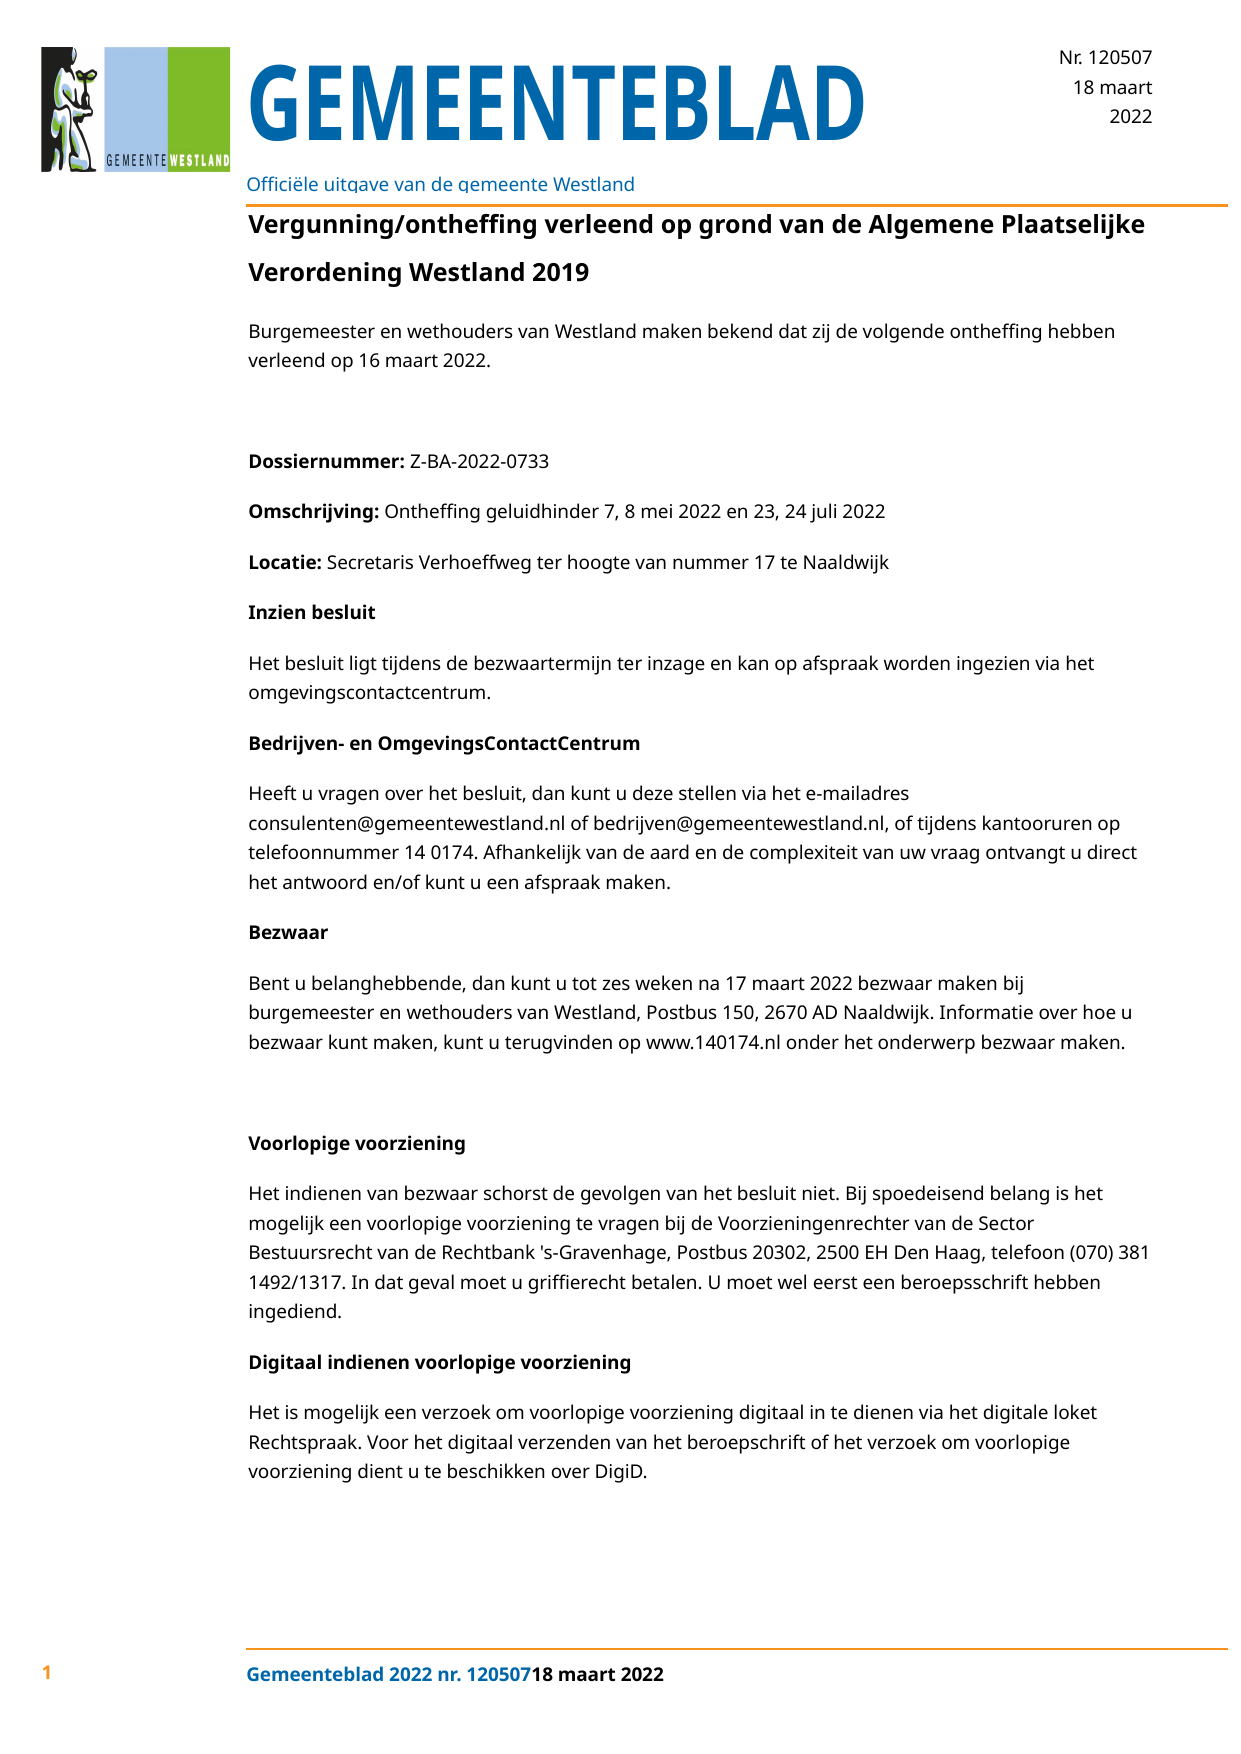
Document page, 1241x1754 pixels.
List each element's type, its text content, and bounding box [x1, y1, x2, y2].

text Het indienen van bezwaar schorst de gevolgen van het besluit niet. Bij spoedeisend belang is het mogelijk een voorlopige voorziening te vragen bij de Voorzieningenrechter van de Sector Bestuursrecht van de Rechtbank 's-Gravenhage, Postbus 20302, 2500 EH Den Haag, telefoon (070) 381 1492/1317. In dat geval moet u griffierecht betalen. U moet wel eerst een beroepsschrift hebben ingediend. [248, 1180, 1152, 1324]
text Het besluit ligt tijdens de bezwaartermijn ter inzage en kan op afspraak worden ingezien via het omgevingscontactcentrum. [248, 650, 1152, 705]
text Locatie: Secretaris Verhoeffweg ter hoogte van nummer 17 te Naaldwijk [248, 549, 1152, 575]
text Bedrijven- en OmgevingsContactCentrum [248, 730, 1152, 756]
text Heeft u vragen over het besluit, dan kunt u deze stellen via het e-mailadres consulenten@gemeentewestland.nl of bedrijven@gemeentewestland.nl, of tijdens kantooruren op telefoonnummer 14 0174. Afhankelijk van de aard en de complexiteit van uw vraag ontvangt u direct het antwoord en/of kunt u een afspraak maken. [248, 780, 1152, 895]
text Omschrijving: Ontheffing geluidhinder 7, 8 mei 2022 en 23, 24 juli 2022 [248, 499, 1152, 524]
text Bent u belanghebbende, dan kunt u tot zes weken na 17 maart 2022 bezwaar maken bij burgemeester en wethouders van Westland, Postbus 150, 2670 AD Naaldwijk. Informatie over hoe u bezwaar kunt maken, kunt u terugvinden op www.140174.nl onder het onderwerp bezwaar maken. [248, 970, 1152, 1055]
text Vergunning/ontheffing verleend op grond van de Algemene Plaatselijke Verordening Westland 2019 [248, 207, 1152, 288]
text Digitaal indienen voorlopige voorziening [248, 1349, 1152, 1375]
text Burgemeester en wethouders van Westland maken bekend dat zij de volgende ontheffing hebben verleend op 16 maart 2022. [248, 318, 1152, 373]
picture [41, 47, 231, 172]
text Het is mogelijk een verzoek om voorlopige voorziening digitaal in te dienen via het digitale loket Rechtspraak. Voor het digitaal verzenden van het beroepschrift of het verzoek om voorlopige voorziening dient u te beschikken over DigiD. [248, 1399, 1152, 1484]
text Dossiernummer: Z-BA-2022-0733 [248, 448, 1152, 474]
text Bezwaar [248, 919, 1152, 945]
text Voorlopige voorziening [248, 1130, 1152, 1156]
text Inzien besluit [248, 599, 1152, 625]
